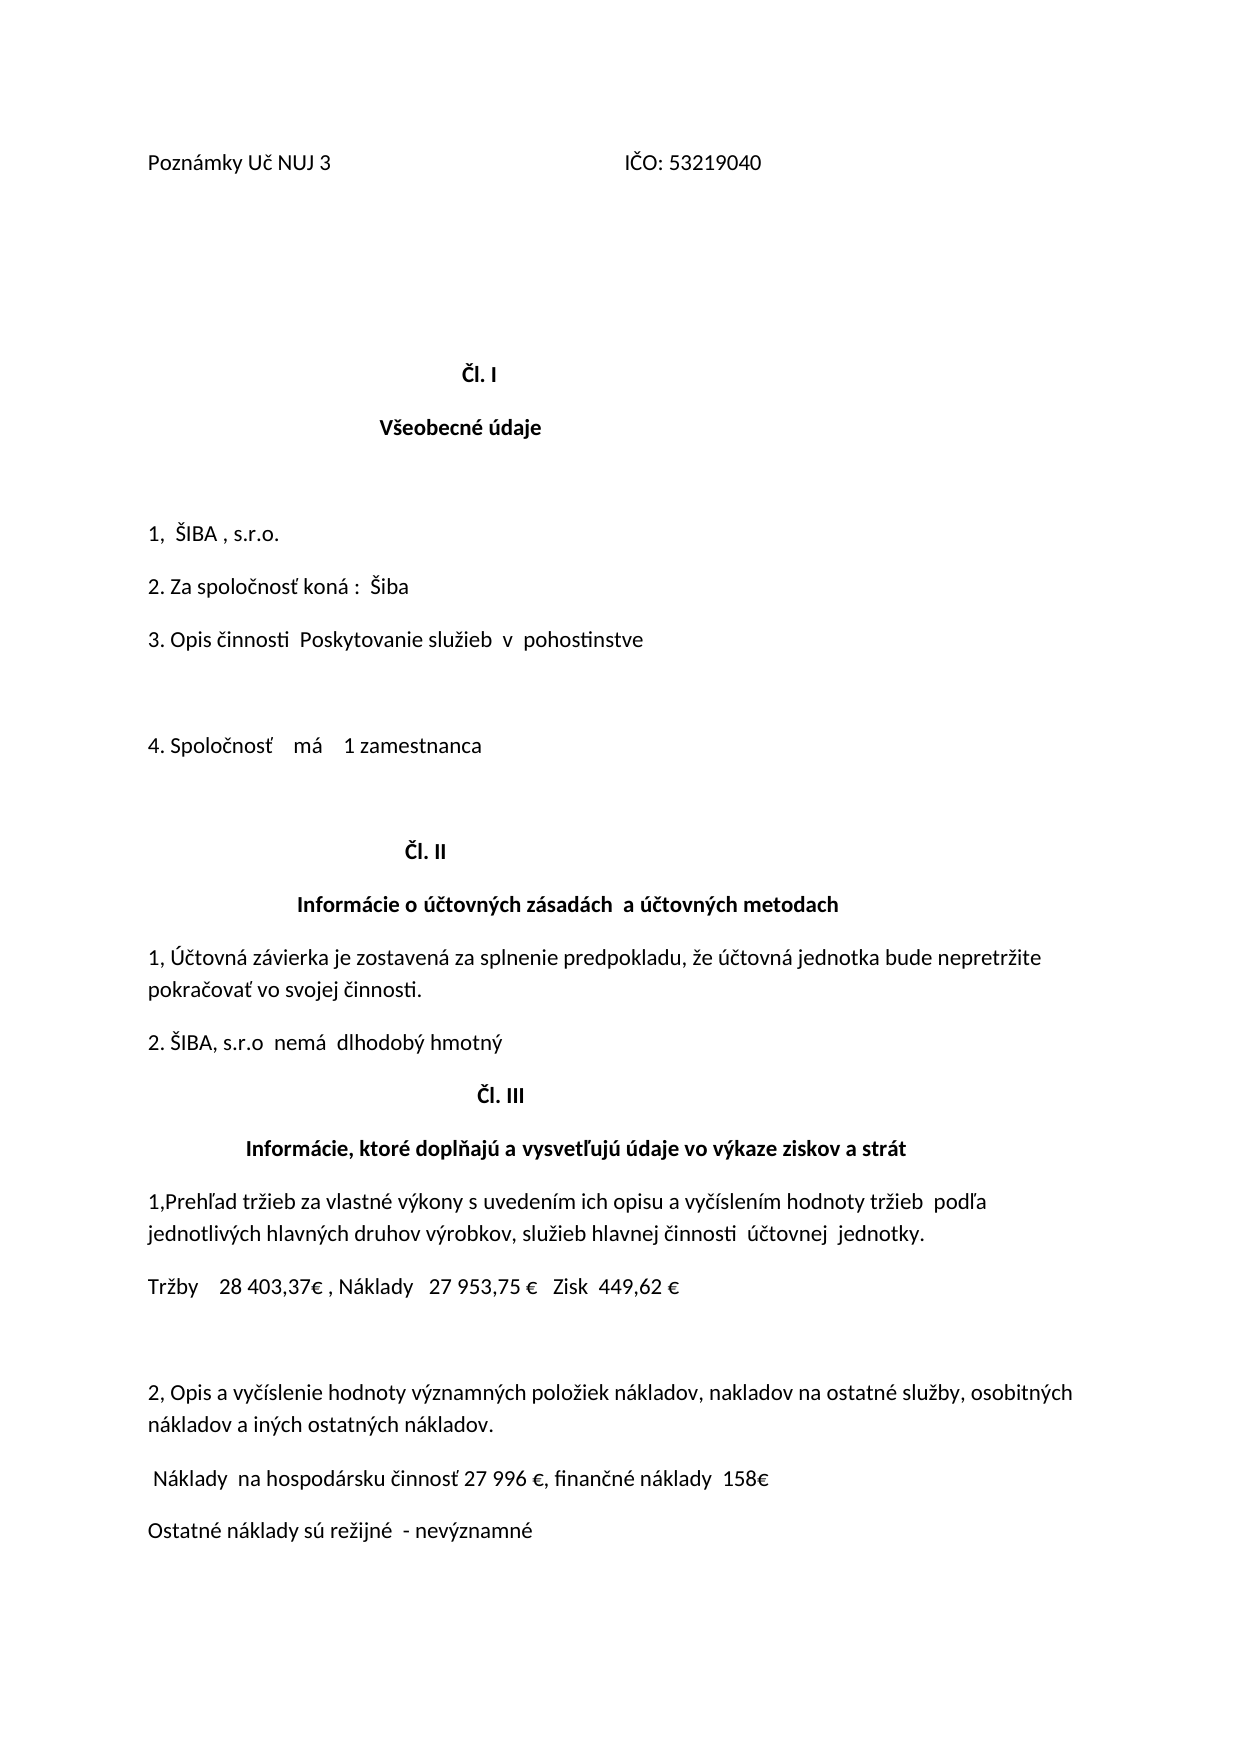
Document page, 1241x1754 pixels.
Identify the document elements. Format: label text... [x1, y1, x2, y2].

text 2. ŠIBA, s.r.o nemá dlhodobý hmotný [148, 1028, 1093, 1056]
text 1,Prehľad tržieb za vlastné výkony s uvedením ich opisu a vyčíslením hodnoty tržieb podľa jednotlivých hlavných druhov výrobkov, služieb hlavnej činnosti účtovnej jednotky. [148, 1187, 1093, 1247]
text Informácie o účtovných zásadách a účtovných metodach [148, 890, 1093, 918]
text 2. Za spoločnosť koná : Šiba [148, 572, 1093, 600]
text Čl. III [148, 1081, 1093, 1109]
text Čl. II [148, 837, 1093, 865]
text Čl. I [148, 360, 1093, 388]
text Informácie, ktoré doplňajú a vysvetľujú údaje vo výkaze ziskov a strát [148, 1134, 1093, 1162]
text 4. Spoločnosť má 1 zamestnanca [148, 731, 1093, 759]
text 1, Účtovná závierka je zostavená za splnenie predpokladu, že účtovná jednotka bude nepretržite pokračovať vo svojej činnosti. [148, 943, 1093, 1003]
text 2, Opis a vyčíslenie hodnoty významných položiek nákladov, nakladov na ostatné služby, osobitných nákladov a iných ostatných nákladov. [148, 1378, 1093, 1439]
text Náklady na hospodársku činnosť 27 996 €, finančné náklady 158€ [148, 1464, 1093, 1492]
text Poznámky Uč NUJ 3 IČO: 53219040 [148, 148, 1093, 176]
text 1, ŠIBA , s.r.o. [148, 519, 1093, 547]
text Všeobecné údaje [148, 413, 1093, 441]
text 3. Opis činnosti Poskytovanie služieb v pohostinstve [148, 625, 1093, 653]
text Tržby 28 403,37€ , Náklady 27 953,75 € Zisk 449,62 € [148, 1272, 1093, 1300]
text Ostatné náklady sú režijné - nevýznamné [148, 1517, 1093, 1545]
